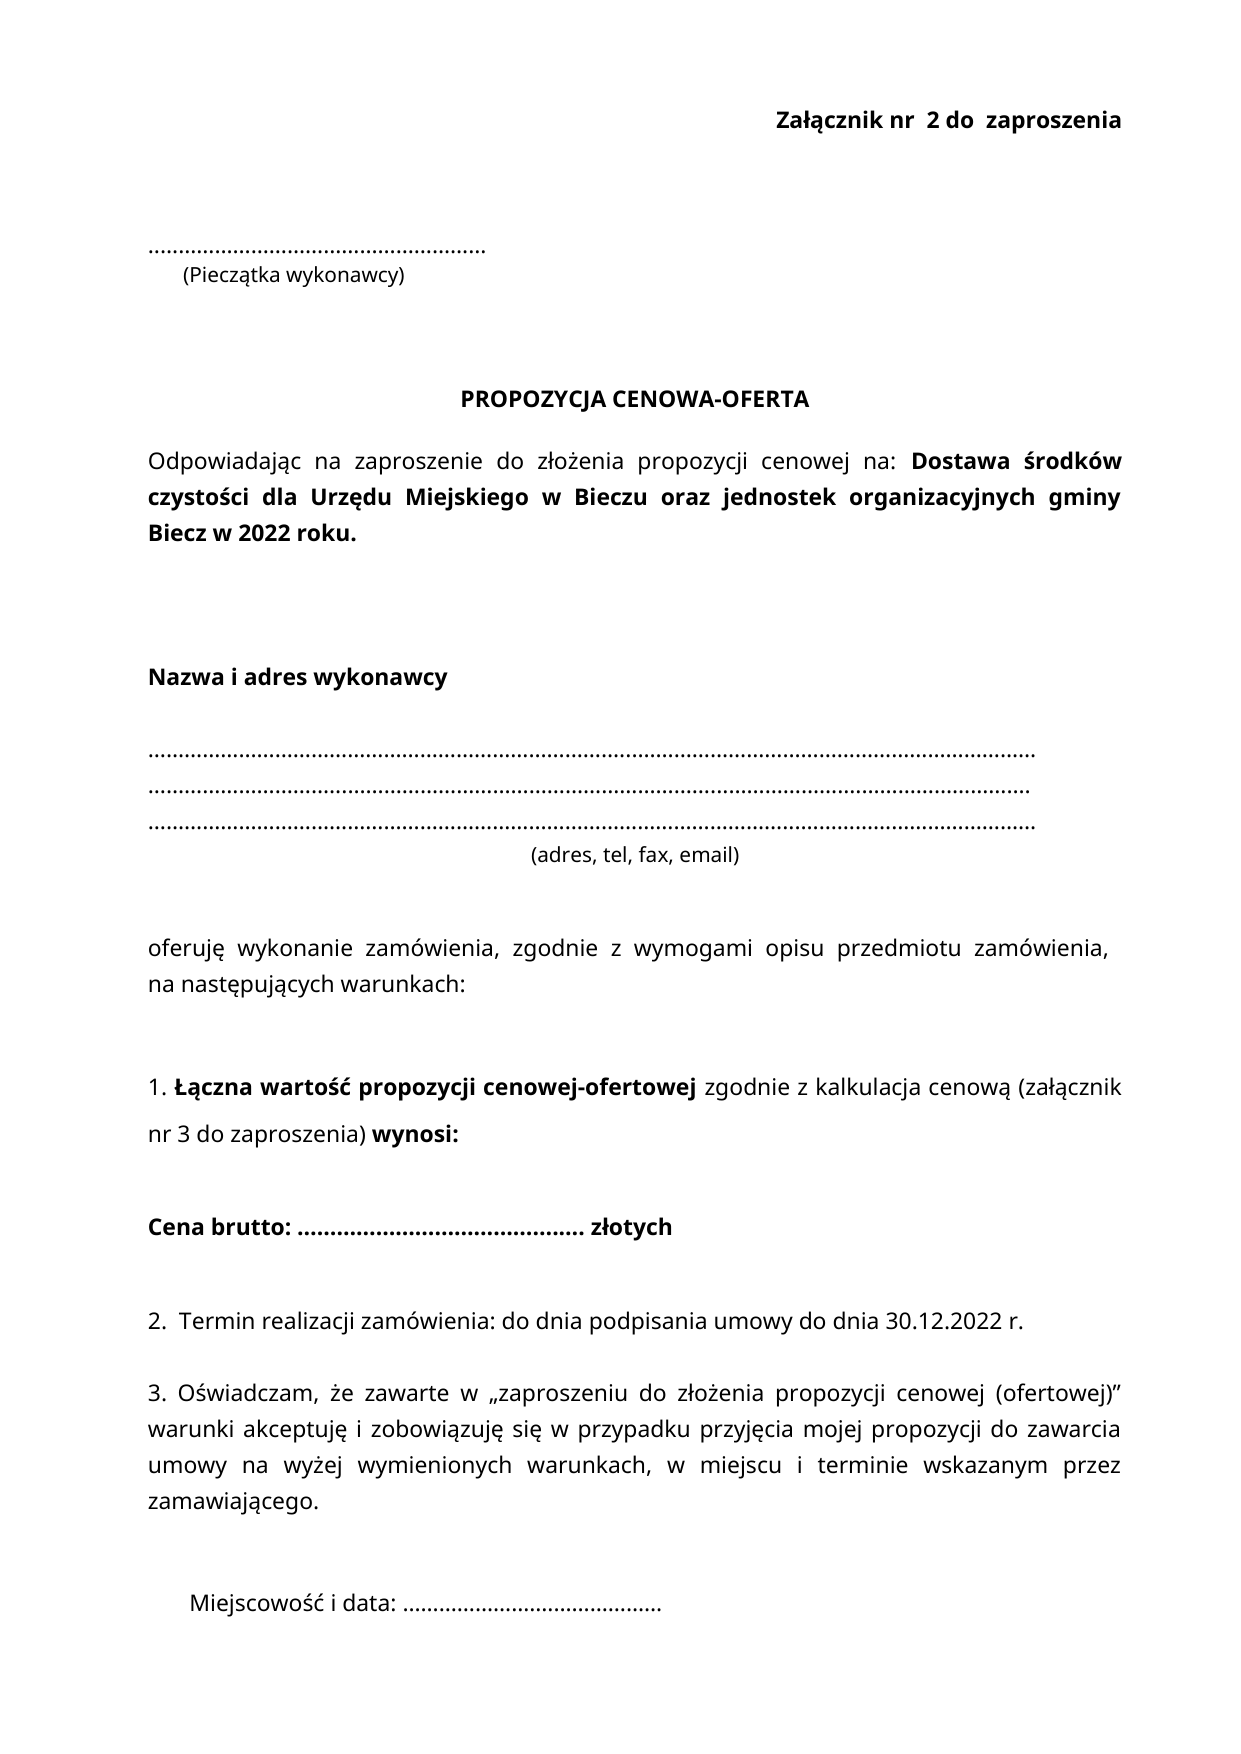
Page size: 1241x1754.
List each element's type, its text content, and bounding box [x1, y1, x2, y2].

text ……………………………………………………………………...………………………………………………………… [148, 733, 1122, 764]
subtitle 2. Termin realizacji zamówienia: do dnia podpisania umowy do dnia 30.12.2022 r. [148, 1305, 1122, 1336]
text 3. Oświadczam, że zawarte w „zaproszeniu do złożenia propozycji cenowej (ofertowej)” warunki akceptuję i zobowiązuję się w przypadku przyjęcia mojej propozycji do zawarcia umowy na wyżej wymienionych warunkach, w miejscu i terminie wskazanym przez zamawiającego. [148, 1377, 1122, 1516]
text PROPOZYCJA CENOWA-OFERTA [148, 383, 1122, 414]
text 1. Łączna wartość propozycji cenowej-ofertowej zgodnie z kalkulacja cenową (załącznik nr 3 do zaproszenia) wynosi: [148, 1071, 1122, 1149]
text …………………………...……………………………………………………...………………….……………………….……………………………………………………………………………………………...………………………………… [148, 769, 1122, 836]
text Odpowiadając na zaproszenie do złożenia propozycji cenowej na: Dostawa środków czystości dla Urzędu Miejskiego w Bieczu oraz jednostek organizacyjnych gminy Biecz w 2022 roku. [148, 445, 1122, 548]
text (Pieczątka wykonawcy) [148, 261, 1122, 289]
text Załącznik nr 2 do zaproszenia [148, 104, 1122, 136]
text oferuję wykonanie zamówienia, zgodnie z wymogami opisu przedmiotu zamówienia, na następujących warunkach: [148, 932, 1122, 999]
text ..……………………………………………… [148, 229, 1122, 261]
text (adres, tel, fax, email) [148, 841, 1122, 869]
text Miejscowość i data: ………………….………………… [189, 1583, 1122, 1618]
text Cena brutto: ………………………………….…. złotych [148, 1211, 1122, 1242]
text Nazwa i adres wykonawcy [148, 661, 1122, 692]
